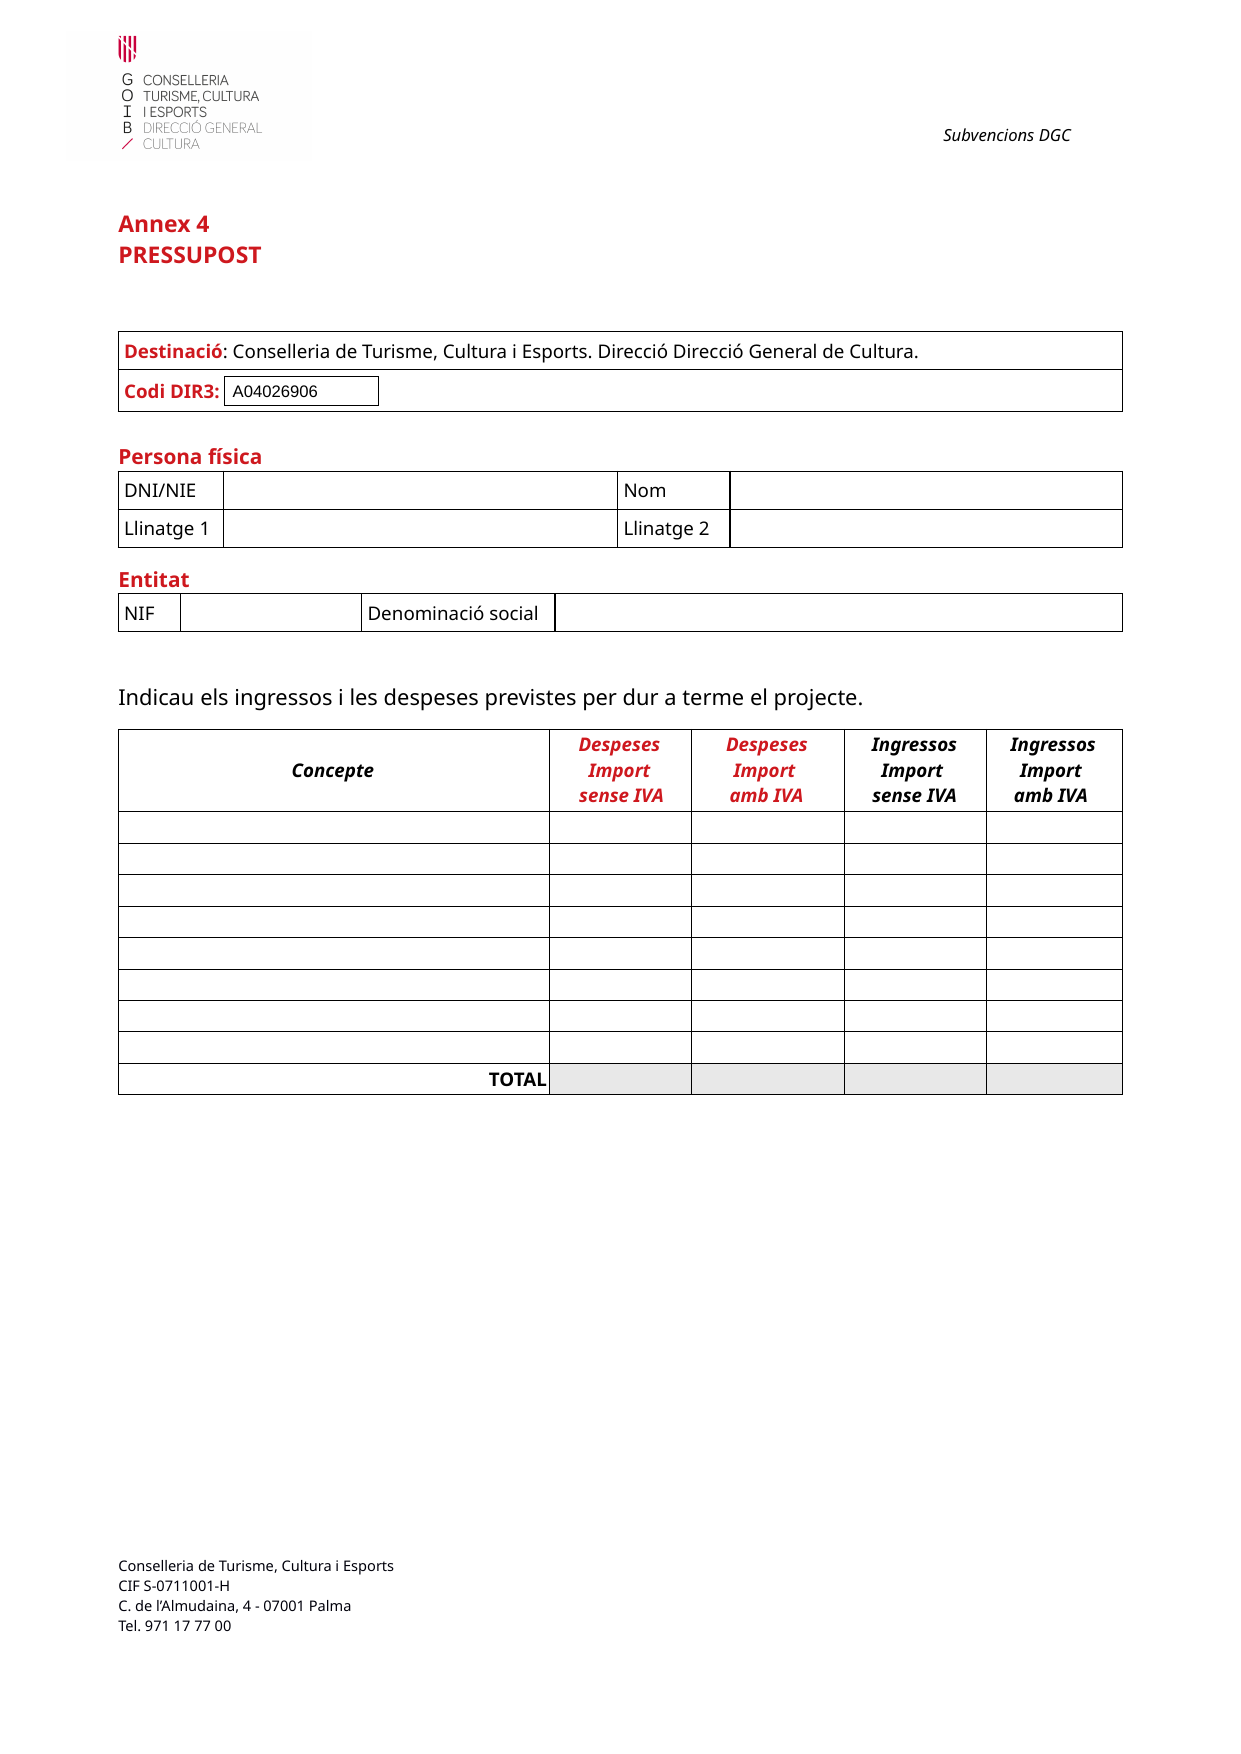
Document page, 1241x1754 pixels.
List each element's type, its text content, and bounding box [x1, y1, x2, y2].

table_cell [119, 1032, 549, 1063]
table_cell [550, 875, 691, 906]
table_header [731, 472, 1122, 508]
text Persona física [118, 442, 1122, 471]
table_cell [987, 1001, 1122, 1031]
table_cell [119, 812, 549, 843]
table_cell [692, 1064, 844, 1094]
table_header [181, 594, 361, 631]
picture [66, 31, 312, 161]
table_cell [845, 1001, 986, 1031]
table_cell [550, 844, 691, 874]
table_header DNI/NIE [119, 472, 223, 508]
table_cell [692, 970, 844, 1000]
table_header Despeses Import sense IVA [550, 730, 691, 811]
text Indicau els ingressos i les despeses previstes per dur a terme el projecte. [118, 682, 1122, 712]
table_header Despeses Import amb IVA [692, 730, 844, 811]
table_header Concepte [119, 730, 549, 811]
table_cell [987, 1032, 1122, 1063]
table_cell [845, 812, 986, 843]
table_cell [845, 875, 986, 906]
table_cell [845, 1064, 986, 1094]
table_cell [987, 907, 1122, 937]
table_cell [845, 907, 986, 937]
table_cell TOTAL [119, 1064, 549, 1094]
table_cell [550, 1064, 691, 1094]
table_cell [550, 907, 691, 937]
text Annex 4 [118, 208, 1122, 239]
table_cell [987, 844, 1122, 874]
table_cell Llinatge 1 [119, 510, 223, 547]
table_cell [692, 1001, 844, 1031]
table_cell [692, 1032, 844, 1063]
table_cell [845, 938, 986, 968]
table_header Destinació: Conselleria de Turisme, Cultura i Esports. Direcció Direcció General de Cultura. [119, 332, 1122, 369]
table_cell Llinatge 2 [618, 510, 729, 547]
text Entitat [118, 565, 1122, 593]
table_cell [845, 1032, 986, 1063]
table_header Ingressos Import sense IVA [845, 730, 986, 811]
table_cell [119, 875, 549, 906]
table_cell [550, 938, 691, 968]
table_header Denominació social [362, 594, 554, 631]
table_cell [550, 1001, 691, 1031]
table_cell [987, 875, 1122, 906]
table_cell [692, 812, 844, 843]
table_cell [550, 970, 691, 1000]
table_cell [692, 907, 844, 937]
table_cell [550, 1032, 691, 1063]
table_cell [692, 844, 844, 874]
table_cell [224, 510, 617, 547]
table_cell [119, 938, 549, 968]
table_cell [845, 844, 986, 874]
table_cell [987, 938, 1122, 968]
table_cell [692, 875, 844, 906]
table_cell [987, 812, 1122, 843]
table_cell [845, 970, 986, 1000]
table_cell [731, 510, 1122, 547]
table_header [224, 472, 617, 508]
table_cell [119, 844, 549, 874]
table_cell [550, 812, 691, 843]
table_header NIF [119, 594, 180, 631]
text PRESSUPOST [118, 239, 1122, 270]
table_cell [119, 970, 549, 1000]
table_header [556, 594, 1122, 631]
table_cell Codi DIR3: [119, 370, 1122, 411]
table_header Ingressos Import amb IVA [987, 730, 1122, 811]
table_cell [119, 907, 549, 937]
table_cell [987, 1064, 1122, 1094]
table_header Nom [618, 472, 729, 508]
table_cell [987, 970, 1122, 1000]
table_cell [692, 938, 844, 968]
table_cell [119, 1001, 549, 1031]
